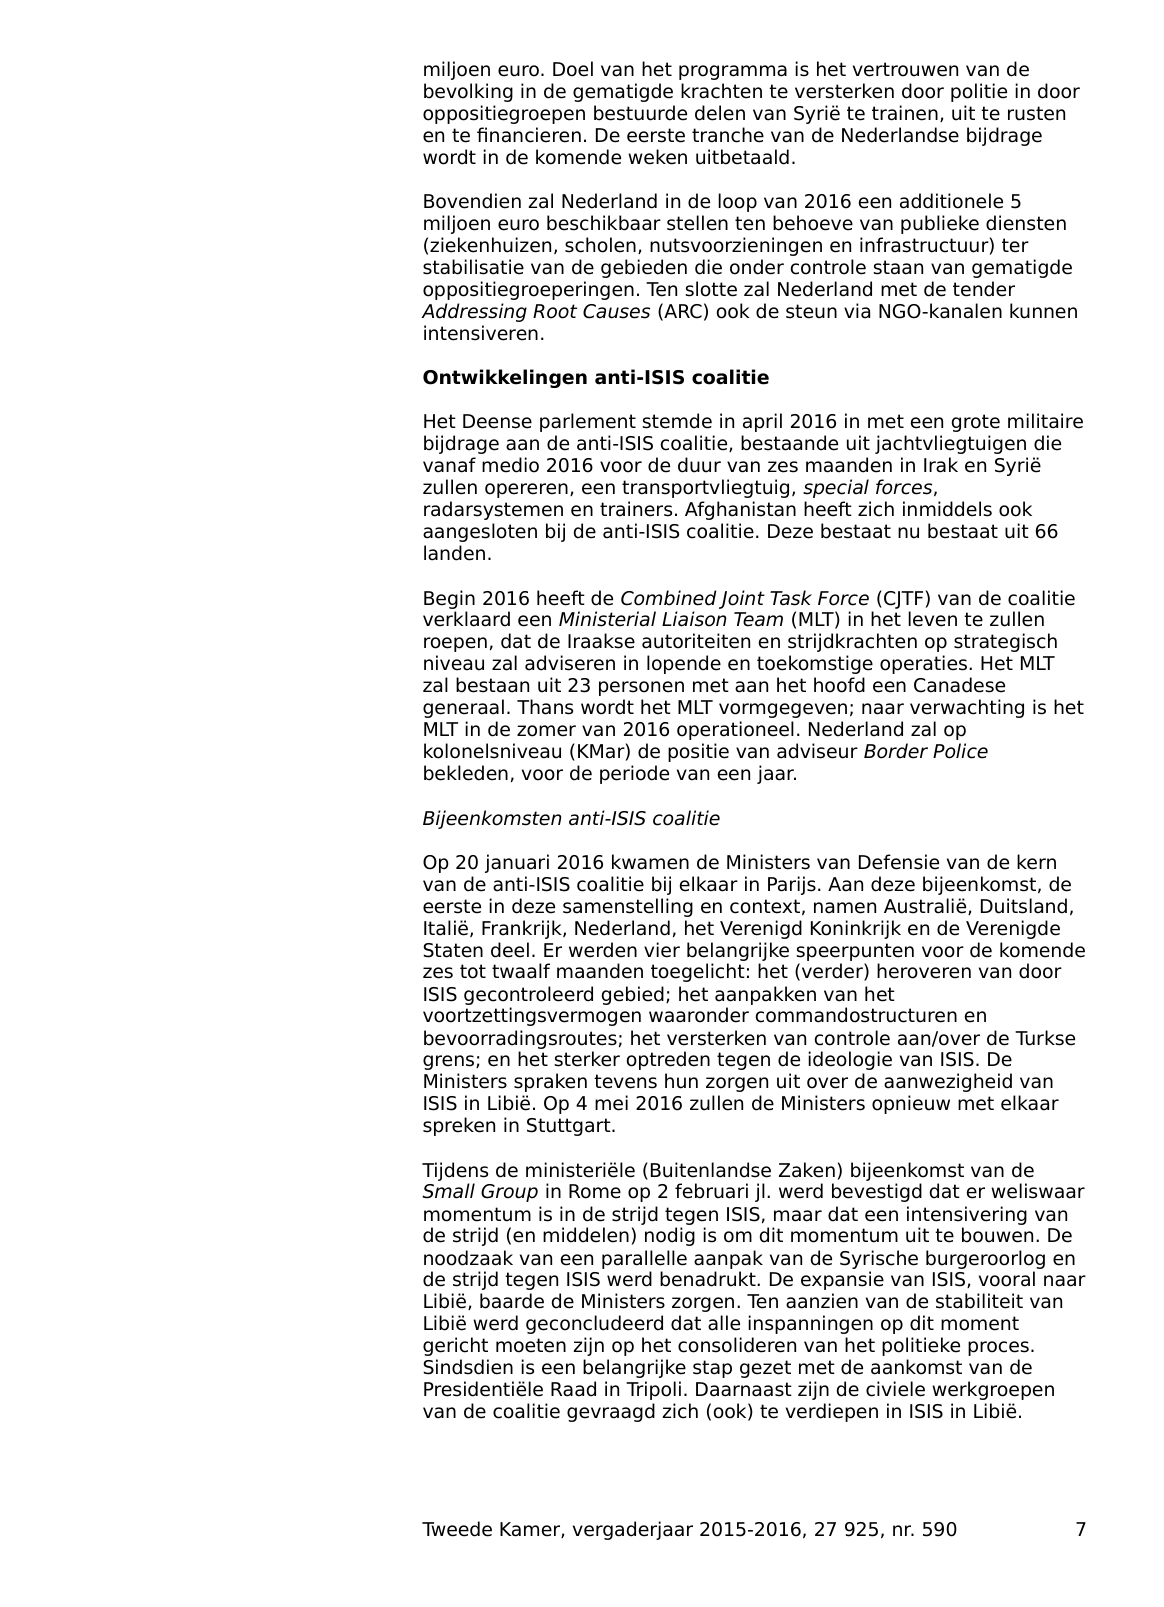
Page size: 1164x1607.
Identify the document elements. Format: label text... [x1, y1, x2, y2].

text Begin 2016 heeft de Combined Joint Task Force (CJTF) van de coalitie verklaard een Ministerial Liaison Team (MLT) in het leven te zullen roepen, dat de Iraakse autoriteiten en strijdkrachten op strategisch niveau zal adviseren in lopende en toekomstige operaties. Het MLT zal bestaan uit 23 personen met aan het hoofd een Canadese generaal. Thans wordt het MLT vormgegeven; naar verwachting is het MLT in de zomer van 2016 operationeel. Nederland zal op kolonelsniveau (KMar) de positie van adviseur Border Police bekleden, voor de periode van een jaar. [422, 587, 1087, 785]
text Tijdens de ministeriële (Buitenlandse Zaken) bijeenkomst van de Small Group in Rome op 2 februari jl. werd bevestigd dat er weliswaar momentum is in de strijd tegen ISIS, maar dat een intensivering van de strijd (en middelen) nodig is om dit momentum uit te bouwen. De noodzaak van een parallelle aanpak van de Syrische burgeroorlog en de strijd tegen ISIS werd benadrukt. De expansie van ISIS, vooral naar Libië, baarde de Ministers zorgen. Ten aanzien van de stabiliteit van Libië werd geconcludeerd dat alle inspanningen op dit moment gericht moeten zijn op het consolideren van het politieke proces. Sindsdien is een belangrijke stap gezet met de aankomst van de Presidentiële Raad in Tripoli. Daarnaast zijn de civiele werkgroepen van de coalitie gevraagd zich (ook) te verdiepen in ISIS in Libië. [422, 1159, 1087, 1423]
text miljoen euro. Doel van het programma is het vertrouwen van de bevolking in de gematigde krachten te versterken door politie in door oppositiegroepen bestuurde delen van Syrië te trainen, uit te rusten en te financieren. De eerste tranche van de Nederlandse bijdrage wordt in de komende weken uitbetaald. [422, 59, 1087, 169]
subtitle Bijeenkomsten anti-ISIS coalitie [422, 807, 1087, 829]
subtitle Ontwikkelingen anti-ISIS coalitie [422, 367, 1087, 389]
text Bovendien zal Nederland in de loop van 2016 een additionele 5 miljoen euro beschikbaar stellen ten behoeve van publieke diensten (ziekenhuizen, scholen, nutsvoorzieningen en infrastructuur) ter stabilisatie van de gebieden die onder controle staan van gematigde oppositiegroeperingen. Ten slotte zal Nederland met de tender Addressing Root Causes (ARC) ook de steun via NGO-kanalen kunnen intensiveren. [422, 191, 1087, 345]
text Het Deense parlement stemde in april 2016 in met een grote militaire bijdrage aan de anti-ISIS coalitie, bestaande uit jachtvliegtuigen die vanaf medio 2016 voor de duur van zes maanden in Irak en Syrië zullen opereren, een transportvliegtuig, special forces, radarsystemen en trainers. Afghanistan heeft zich inmiddels ook aangesloten bij de anti-ISIS coalitie. Deze bestaat nu bestaat uit 66 landen. [422, 411, 1087, 565]
text Op 20 januari 2016 kwamen de Ministers van Defensie van de kern van de anti-ISIS coalitie bij elkaar in Parijs. Aan deze bijeenkomst, de eerste in deze samenstelling en context, namen Australië, Duitsland, Italië, Frankrijk, Nederland, het Verenigd Koninkrijk en de Verenigde Staten deel. Er werden vier belangrijke speerpunten voor de komende zes tot twaalf maanden toegelicht: het (verder) heroveren van door ISIS gecontroleerd gebied; het aanpakken van het voortzettingsvermogen waaronder commandostructuren en bevoorradingsroutes; het versterken van controle aan/over de Turkse grens; en het sterker optreden tegen de ideologie van ISIS. De Ministers spraken tevens hun zorgen uit over de aanwezigheid van ISIS in Libië. Op 4 mei 2016 zullen de Ministers opnieuw met elkaar spreken in Stuttgart. [422, 852, 1087, 1137]
